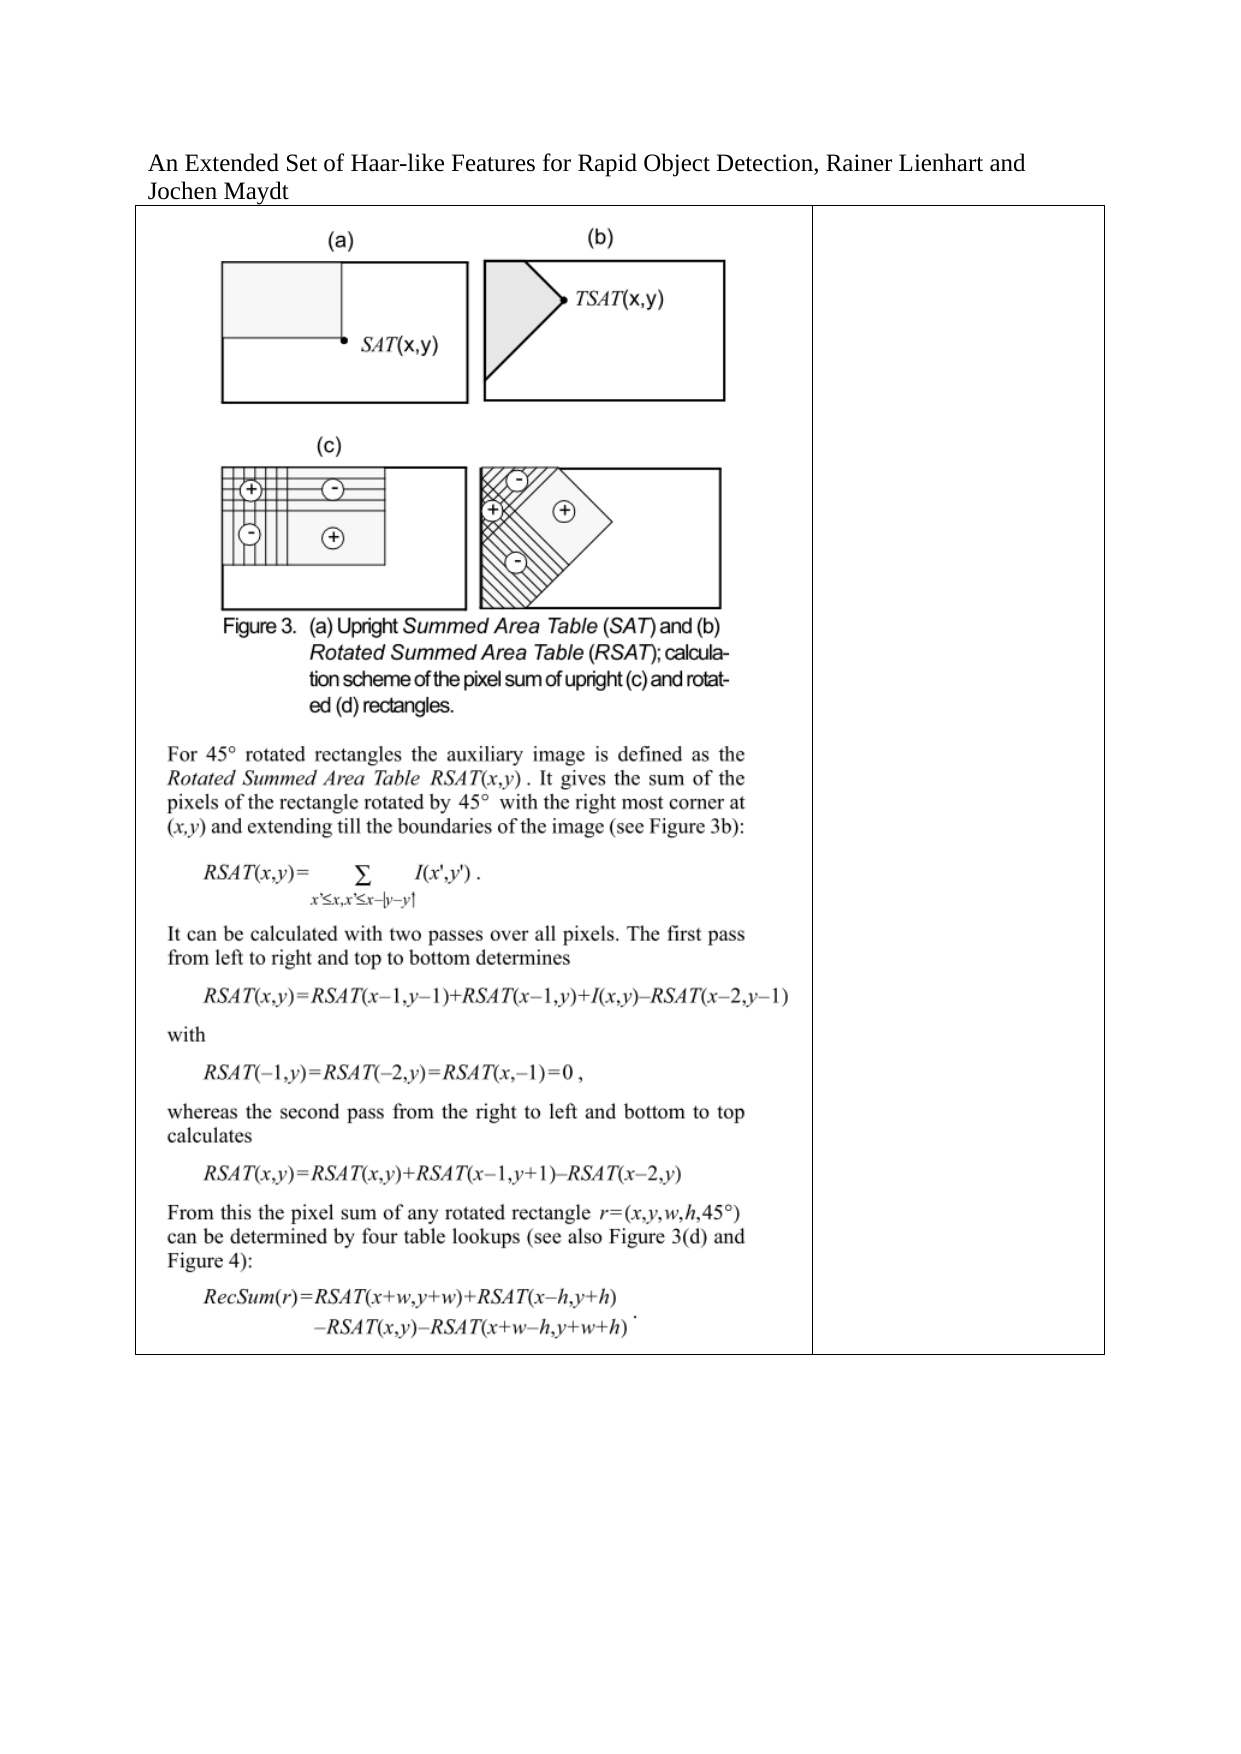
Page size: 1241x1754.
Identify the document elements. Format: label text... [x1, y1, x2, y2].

text An Extended Set of Haar-like Features for Rapid Object Detection, Rainer Lienhart and Jochen Maydt [148, 148, 1092, 205]
table_header [776, 206, 812, 1354]
table_header [813, 206, 1104, 1354]
table_header [136, 206, 146, 1354]
